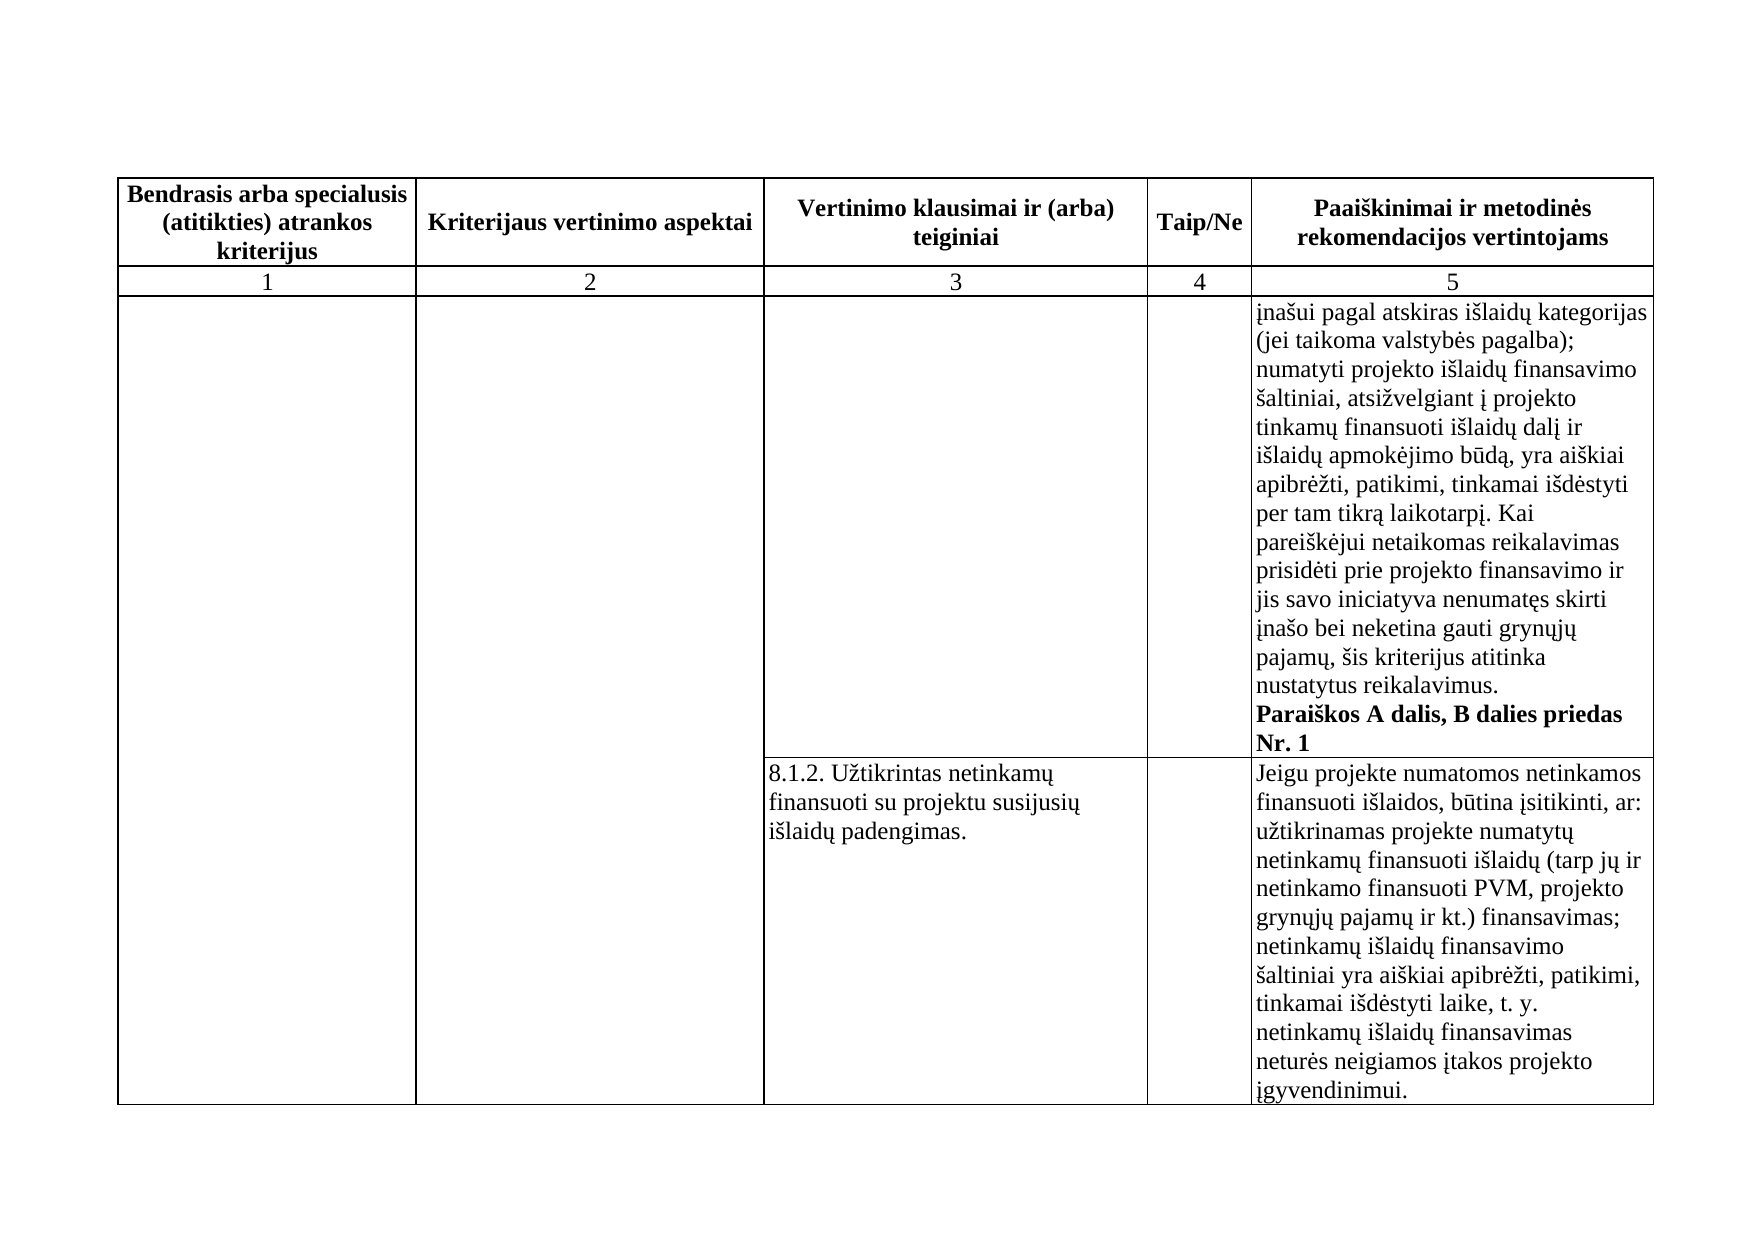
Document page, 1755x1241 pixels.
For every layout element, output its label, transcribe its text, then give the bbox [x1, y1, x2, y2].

table_header Bendrasis arba specialusis (atitikties) atrankos kriterijus [119, 179, 415, 265]
table_header Vertinimo klausimai ir (arba) teiginiai [765, 179, 1147, 265]
table_cell 2 [417, 267, 763, 295]
table_cell [1148, 758, 1251, 1103]
table_cell [765, 297, 1147, 757]
table_cell Jeigu projekte numatomos netinkamos finansuoti išlaidos, būtina įsitikinti, ar: užtikrinamas projekte numatytų netinkamų finansuoti išlaidų (tarp jų ir netinkamo finansuoti PVM, projekto grynųjų pajamų ir kt.) finansavimas; netinkamų išlaidų finansavimo šaltiniai yra aiškiai apibrėžti, patikimi, tinkamai išdėstyti laike, t. y. netinkamų išlaidų finansavimas neturės neigiamos įtakos projekto įgyvendinimui. [1252, 758, 1653, 1103]
table_cell [1148, 297, 1251, 757]
table_cell 3 [765, 267, 1147, 295]
table_cell [119, 297, 415, 1103]
table_cell 4 [1148, 267, 1251, 295]
table_cell [417, 297, 763, 1103]
table_cell įnašui pagal atskiras išlaidų kategorijas (jei taikoma valstybės pagalba); numatyti projekto išlaidų finansavimo šaltiniai, atsižvelgiant į projekto tinkamų finansuoti išlaidų dalį ir išlaidų apmokėjimo būdą, yra aiškiai apibrėžti, patikimi, tinkamai išdėstyti per tam tikrą laikotarpį. Kai pareiškėjui netaikomas reikalavimas prisidėti prie projekto finansavimo ir jis savo iniciatyva nenumatęs skirti įnašo bei neketina gauti grynųjų pajamų, šis kriterijus atitinka nustatytus reikalavimus. Paraiškos A dalis, B dalies priedas Nr. 1 [1252, 297, 1653, 757]
table_cell 5 [1252, 267, 1653, 295]
table_header Paaiškinimai ir metodinės rekomendacijos vertintojams [1252, 179, 1653, 265]
table_header Taip/Ne [1148, 179, 1251, 265]
table_cell 8.1.2. Užtikrintas netinkamų finansuoti su projektu susijusių išlaidų padengimas. [765, 758, 1147, 1103]
table_header Kriterijaus vertinimo aspektai [417, 179, 763, 265]
table_cell 1 [119, 267, 415, 295]
